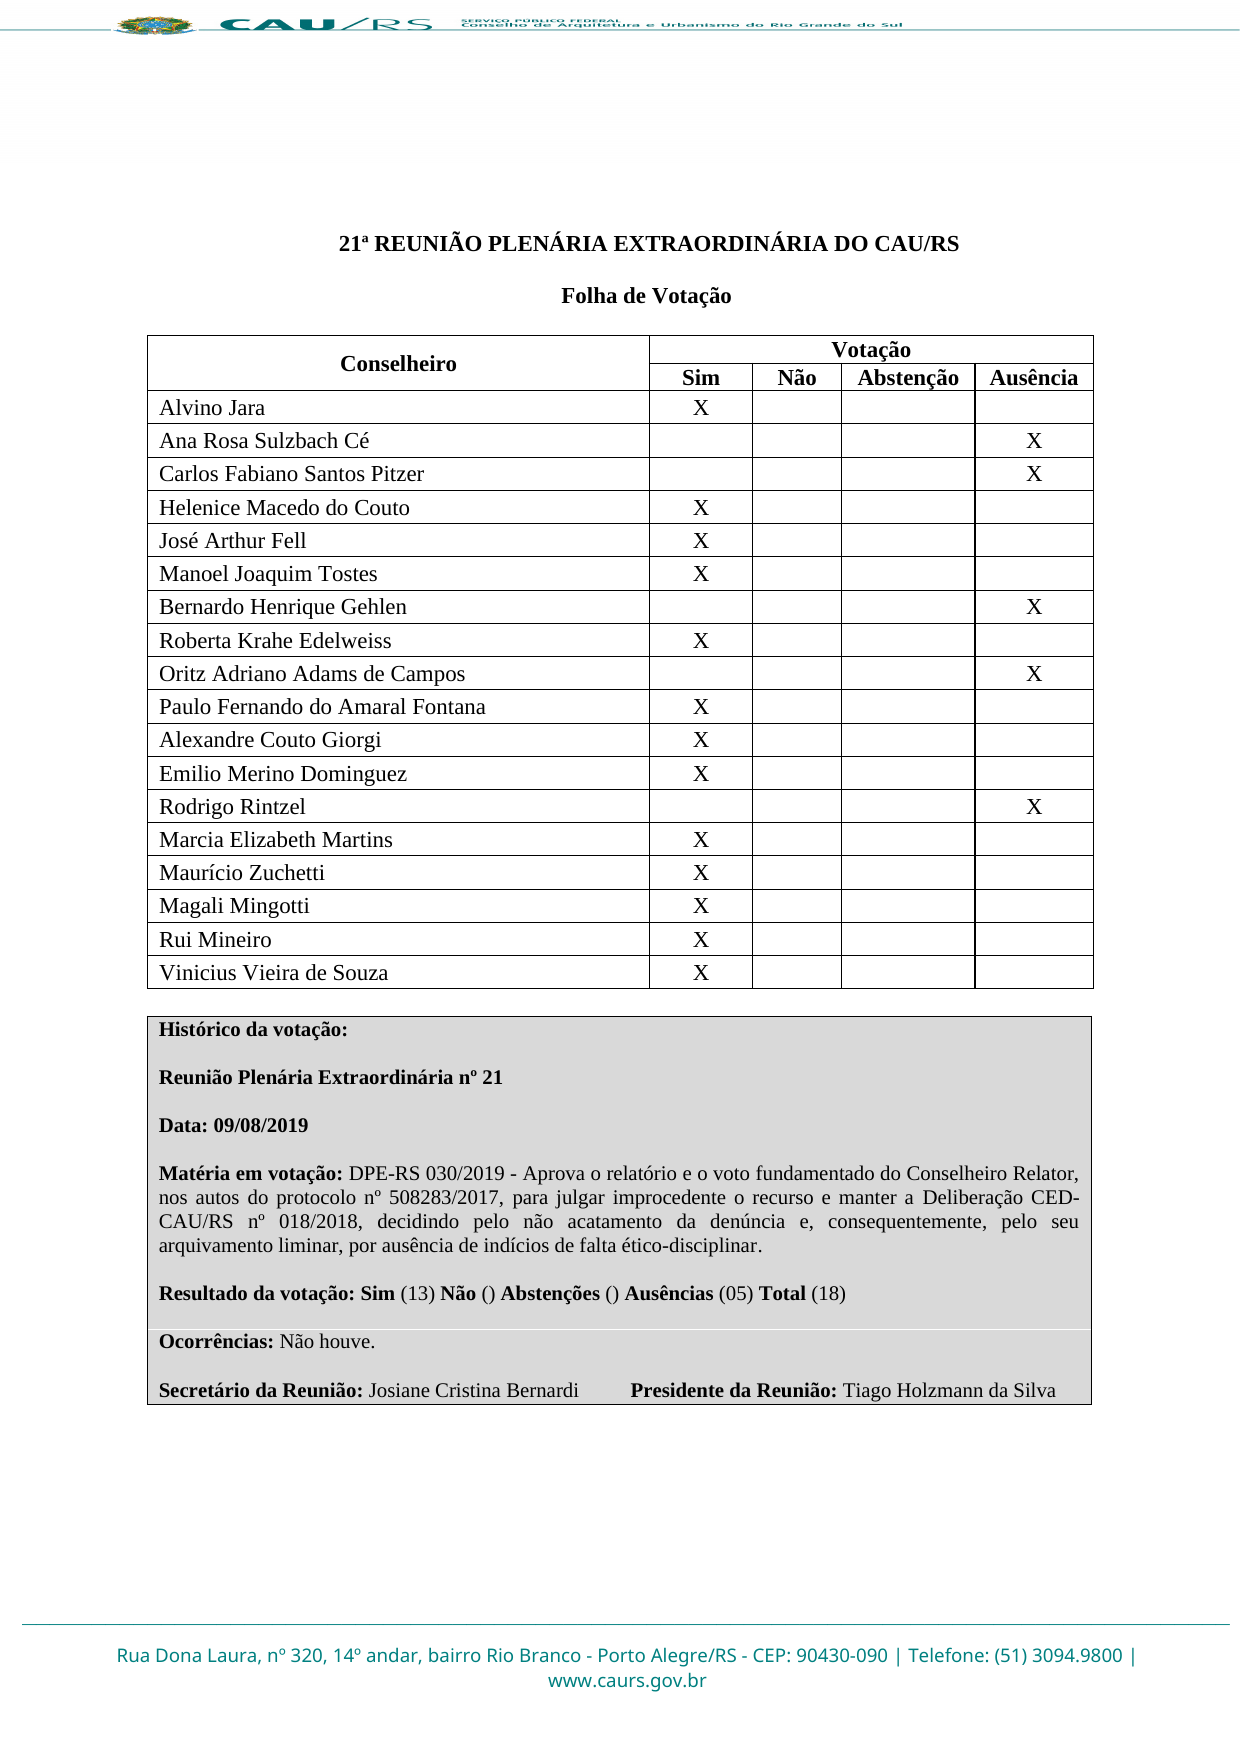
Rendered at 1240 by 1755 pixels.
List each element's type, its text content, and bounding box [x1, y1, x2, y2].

table_cell [753, 391, 841, 423]
table_cell [842, 524, 974, 556]
table_cell [753, 657, 841, 689]
table_cell [753, 491, 841, 523]
table_cell Não [753, 364, 841, 390]
table_cell Maurício Zuchetti [148, 856, 649, 888]
table_cell [976, 890, 1093, 922]
table_cell X [650, 890, 752, 922]
table_cell Ana Rosa Sulzbach Cé [148, 424, 649, 457]
table_cell [842, 956, 974, 988]
table_cell Ocorrências: Não houve. [148, 1330, 1091, 1378]
table_cell Sim [650, 364, 752, 390]
table_cell [976, 524, 1093, 556]
table_cell Marcia Elizabeth Martins [148, 823, 649, 855]
table_cell [753, 856, 841, 888]
table_cell X [650, 757, 752, 789]
table_cell X [650, 491, 752, 523]
table_cell X [650, 624, 752, 656]
table_cell [753, 724, 841, 756]
table_header Votação [650, 336, 1093, 363]
table_cell X [650, 856, 752, 888]
table_cell [976, 491, 1093, 523]
table_cell [842, 591, 974, 623]
table_cell X [650, 690, 752, 722]
table_cell [753, 624, 841, 656]
table_cell X [976, 424, 1093, 457]
table_cell [976, 724, 1093, 756]
table_cell Helenice Macedo do Couto [148, 491, 649, 523]
table_cell [842, 757, 974, 789]
table_cell [753, 956, 841, 988]
table_cell [753, 757, 841, 789]
table_cell [842, 856, 974, 888]
table_cell Paulo Fernando do Amaral Fontana [148, 690, 649, 722]
table_cell [753, 890, 841, 922]
table_cell Alvino Jara [148, 391, 649, 423]
table_cell [976, 690, 1093, 722]
table_cell X [976, 657, 1093, 689]
table_header Conselheiro [148, 336, 649, 390]
table_cell Abstenção [842, 364, 974, 390]
table_cell X [650, 557, 752, 589]
table_cell Ausência [976, 364, 1093, 390]
table_cell [842, 391, 974, 423]
table_cell Secretário da Reunião: Josiane Cristina Bernardi [148, 1378, 619, 1404]
table_cell [753, 591, 841, 623]
table_cell Vinicius Vieira de Souza [148, 956, 649, 988]
table_cell Data: 09/08/2019 Matéria em votação: DPE-RS 030/2019 - Aprova o relatório e o voto fundamentado do Conselheiro Relator, nos autos do protocolo nº 508283/2017, para julgar improcedente o recurso e manter a Deliberação CED-CAU/RS nº 018/2018, decidindo pelo não acatamento da denúncia e, consequentemente, pelo seu arquivamento liminar, por ausência de indícios de falta ético-disciplinar. [148, 1113, 1091, 1281]
table_cell [650, 424, 752, 457]
table_cell [753, 424, 841, 457]
table_cell Roberta Krahe Edelweiss [148, 624, 649, 656]
table_cell José Arthur Fell [148, 524, 649, 556]
table_cell Resultado da votação: Sim (13) Não () Abstenções () Ausências (05) Total (18) [148, 1281, 1091, 1329]
table_cell [650, 458, 752, 490]
table_cell X [650, 724, 752, 756]
table_cell Reunião Plenária Extraordinária nº 21 [148, 1065, 1091, 1113]
table_cell [753, 524, 841, 556]
table_cell X [976, 790, 1093, 822]
table_cell [976, 956, 1093, 988]
table_cell [842, 624, 974, 656]
table_cell [842, 424, 974, 457]
table_cell Magali Mingotti [148, 890, 649, 922]
table_cell [650, 790, 752, 822]
table_cell X [650, 524, 752, 556]
table_cell [842, 790, 974, 822]
table_cell [976, 624, 1093, 656]
table_cell [842, 724, 974, 756]
text Folha de Votação [148, 283, 1151, 309]
table_cell Alexandre Couto Giorgi [148, 724, 649, 756]
table_cell [976, 757, 1093, 789]
table_cell [753, 557, 841, 589]
table_cell Emilio Merino Dominguez [148, 757, 649, 789]
table_header Histórico da votação: [148, 1017, 1091, 1065]
table_cell X [650, 391, 752, 423]
table_cell [753, 923, 841, 955]
table_cell Carlos Fabiano Santos Pitzer [148, 458, 649, 490]
table_cell [842, 657, 974, 689]
table_cell Oritz Adriano Adams de Campos [148, 657, 649, 689]
table_cell [976, 557, 1093, 589]
table_cell Rodrigo Rintzel [148, 790, 649, 822]
table_cell X [976, 591, 1093, 623]
table_cell [842, 458, 974, 490]
table_cell [842, 557, 974, 589]
table_cell [976, 923, 1093, 955]
table_cell [842, 491, 974, 523]
table_cell [753, 458, 841, 490]
table_cell X [650, 956, 752, 988]
table_cell [976, 856, 1093, 888]
table_cell [650, 591, 752, 623]
table_cell [650, 657, 752, 689]
table_cell [753, 823, 841, 855]
table_cell X [976, 458, 1093, 490]
table_cell [842, 690, 974, 722]
table_cell X [650, 923, 752, 955]
table_cell Rui Mineiro [148, 923, 649, 955]
table_cell [842, 890, 974, 922]
table_cell [753, 790, 841, 822]
table_cell [842, 923, 974, 955]
table_cell Bernardo Henrique Gehlen [148, 591, 649, 623]
table_cell [976, 823, 1093, 855]
table_cell Manoel Joaquim Tostes [148, 557, 649, 589]
table_cell [842, 823, 974, 855]
table_cell X [650, 823, 752, 855]
table_cell [753, 690, 841, 722]
table_cell [976, 391, 1093, 423]
table_cell Presidente da Reunião: Tiago Holzmann da Silva [619, 1378, 1091, 1404]
text 21ª REUNIÃO PLENÁRIA EXTRAORDINÁRIA DO CAU/RS [148, 230, 1151, 256]
